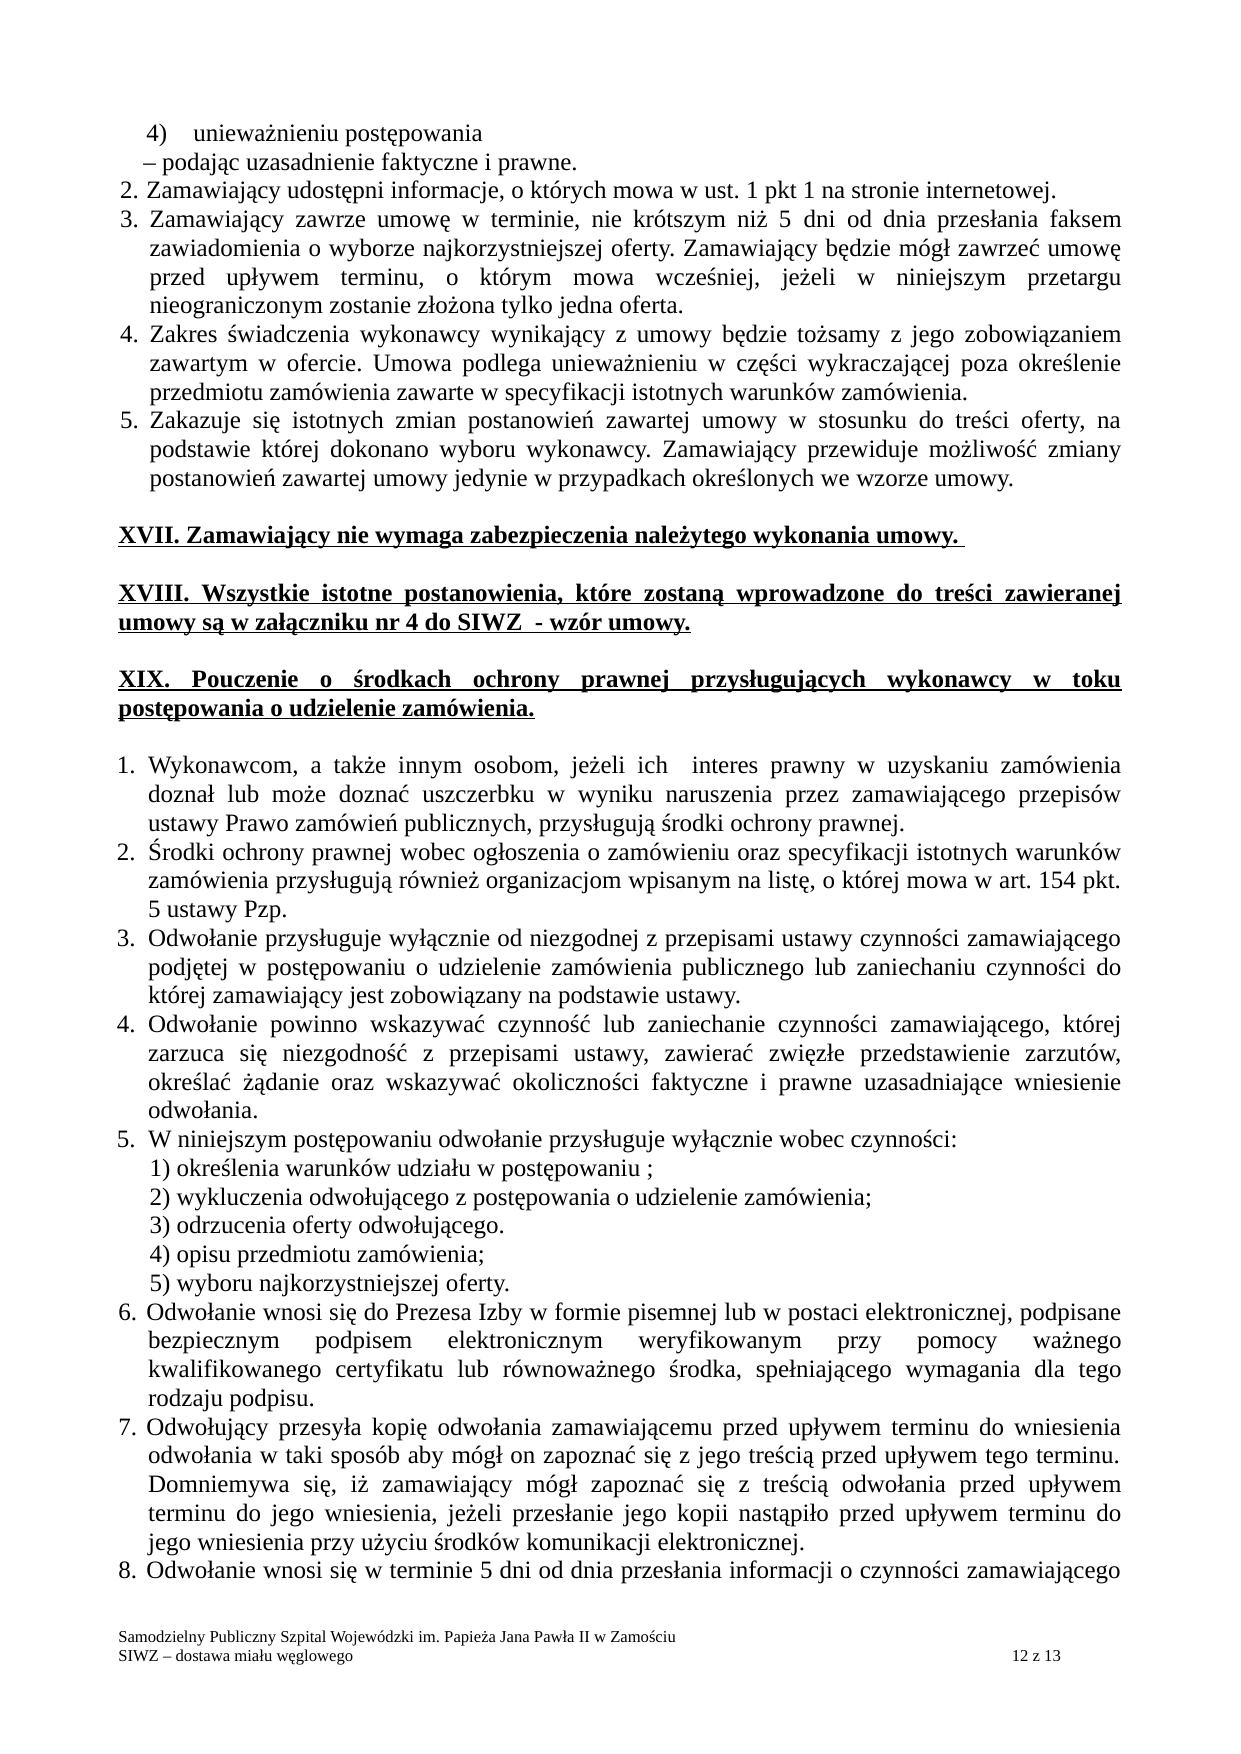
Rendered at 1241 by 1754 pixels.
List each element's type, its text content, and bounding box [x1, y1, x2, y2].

list Odwołanie wnosi się do Prezesa Izby w formie pisemnej lub w postaci elektronicznej, podpisane bezpiecznym podpisem elektronicznym weryfikowanym przy pomocy ważnego kwalifikowanego certyfikatu lub równoważnego środka, spełniającego wymagania dla tego rodzaju podpisu. [118, 1297, 1122, 1412]
list Zamawiający udostępni informacje, o których mowa w ust. 1 pkt 1 na stronie internetowej. [120, 176, 1122, 204]
text 2) wykluczenia odwołującego z postępowania o udzielenie zamówienia; [118, 1182, 1122, 1210]
text – podając uzasadnienie faktyczne i prawne. [118, 147, 1122, 176]
text XVII. Zamawiający nie wymaga zabezpieczenia należytego wykonania umowy. [118, 521, 1122, 549]
text 1) określenia warunków udziału w postępowaniu ; [118, 1153, 1122, 1182]
list unieważnieniu postępowania [146, 118, 1122, 147]
text XIX. Pouczenie o środkach ochrony prawnej przysługujących wykonawcy w toku [118, 664, 1122, 689]
list Środki ochrony prawnej wobec ogłoszenia o zamówieniu oraz specyfikacji istotnych warunków zamówienia przysługują również organizacjom wpisanym na listę, o której mowa w art. 154 pkt. 5 ustawy Pzp. [117, 837, 1122, 923]
text XVIII. Wszystkie istotne postanowienia, które zostaną wprowadzone do treści zawieranej [118, 578, 1122, 603]
list Odwołanie wnosi się w terminie 5 dni od dnia przesłania informacji o czynności zamawiającego [118, 1555, 1122, 1584]
text 5) wyboru najkorzystniejszej oferty. [118, 1268, 1122, 1297]
text postępowania o udzielenie zamówienia. [118, 691, 1122, 722]
list W niniejszym postępowaniu odwołanie przysługuje wyłącznie wobec czynności: [117, 1124, 1122, 1153]
list Wykonawcom, a także innym osobom, jeżeli ich interes prawny w uzyskaniu zamówienia doznał lub może doznać uszczerbku w wyniku naruszenia przez zamawiającego przepisów ustawy Prawo zamówień publicznych, przysługują środki ochrony prawnej. [117, 750, 1122, 837]
list Odwołanie powinno wskazywać czynność lub zaniechanie czynności zamawiającego, której zarzuca się niezgodność z przepisami ustawy, zawierać zwięzłe przedstawienie zarzutów, określać żądanie oraz wskazywać okoliczności faktyczne i prawne uzasadniające wniesienie odwołania. [117, 1009, 1122, 1124]
list Odwołujący przesyła kopię odwołania zamawiającemu przed upływem terminu do wniesienia odwołania w taki sposób aby mógł on zapoznać się z jego treścią przed upływem tego terminu. Domniemywa się, iż zamawiający mógł zapoznać się z treścią odwołania przed upływem terminu do jego wniesienia, jeżeli przesłanie jego kopii nastąpiło przed upływem terminu do jego wniesienia przy użyciu środków komunikacji elektronicznej. [118, 1412, 1122, 1555]
list Zakres świadczenia wykonawcy wynikający z umowy będzie tożsamy z jego zobowiązaniem zawartym w ofercie. Umowa podlega unieważnieniu w części wykraczającej poza określenie przedmiotu zamówienia zawarte w specyfikacji istotnych warunków zamówienia. [120, 319, 1122, 406]
text 4) opisu przedmiotu zamówienia; [118, 1239, 1122, 1268]
text umowy są w załączniku nr 4 do SIWZ - wzór umowy. [118, 604, 1122, 636]
list Zakazuje się istotnych zmian postanowień zawartej umowy w stosunku do treści oferty, na podstawie której dokonano wyboru wykonawcy. Zamawiający przewiduje możliwość zmiany postanowień zawartej umowy jedynie w przypadkach określonych we wzorze umowy. [120, 406, 1122, 492]
list Odwołanie przysługuje wyłącznie od niezgodnej z przepisami ustawy czynności zamawiającego podjętej w postępowaniu o udzielenie zamówienia publicznego lub zaniechaniu czynności do której zamawiający jest zobowiązany na podstawie ustawy. [117, 923, 1122, 1009]
text 3) odrzucenia oferty odwołującego. [118, 1210, 1122, 1239]
list Zamawiający zawrze umowę w terminie, nie krótszym niż 5 dni od dnia przesłania faksem zawiadomienia o wyborze najkorzystniejszej oferty. Zamawiający będzie mógł zawrzeć umowę przed upływem terminu, o którym mowa wcześniej, jeżeli w niniejszym przetargu nieograniczonym zostanie złożona tylko jedna oferta. [120, 204, 1122, 319]
